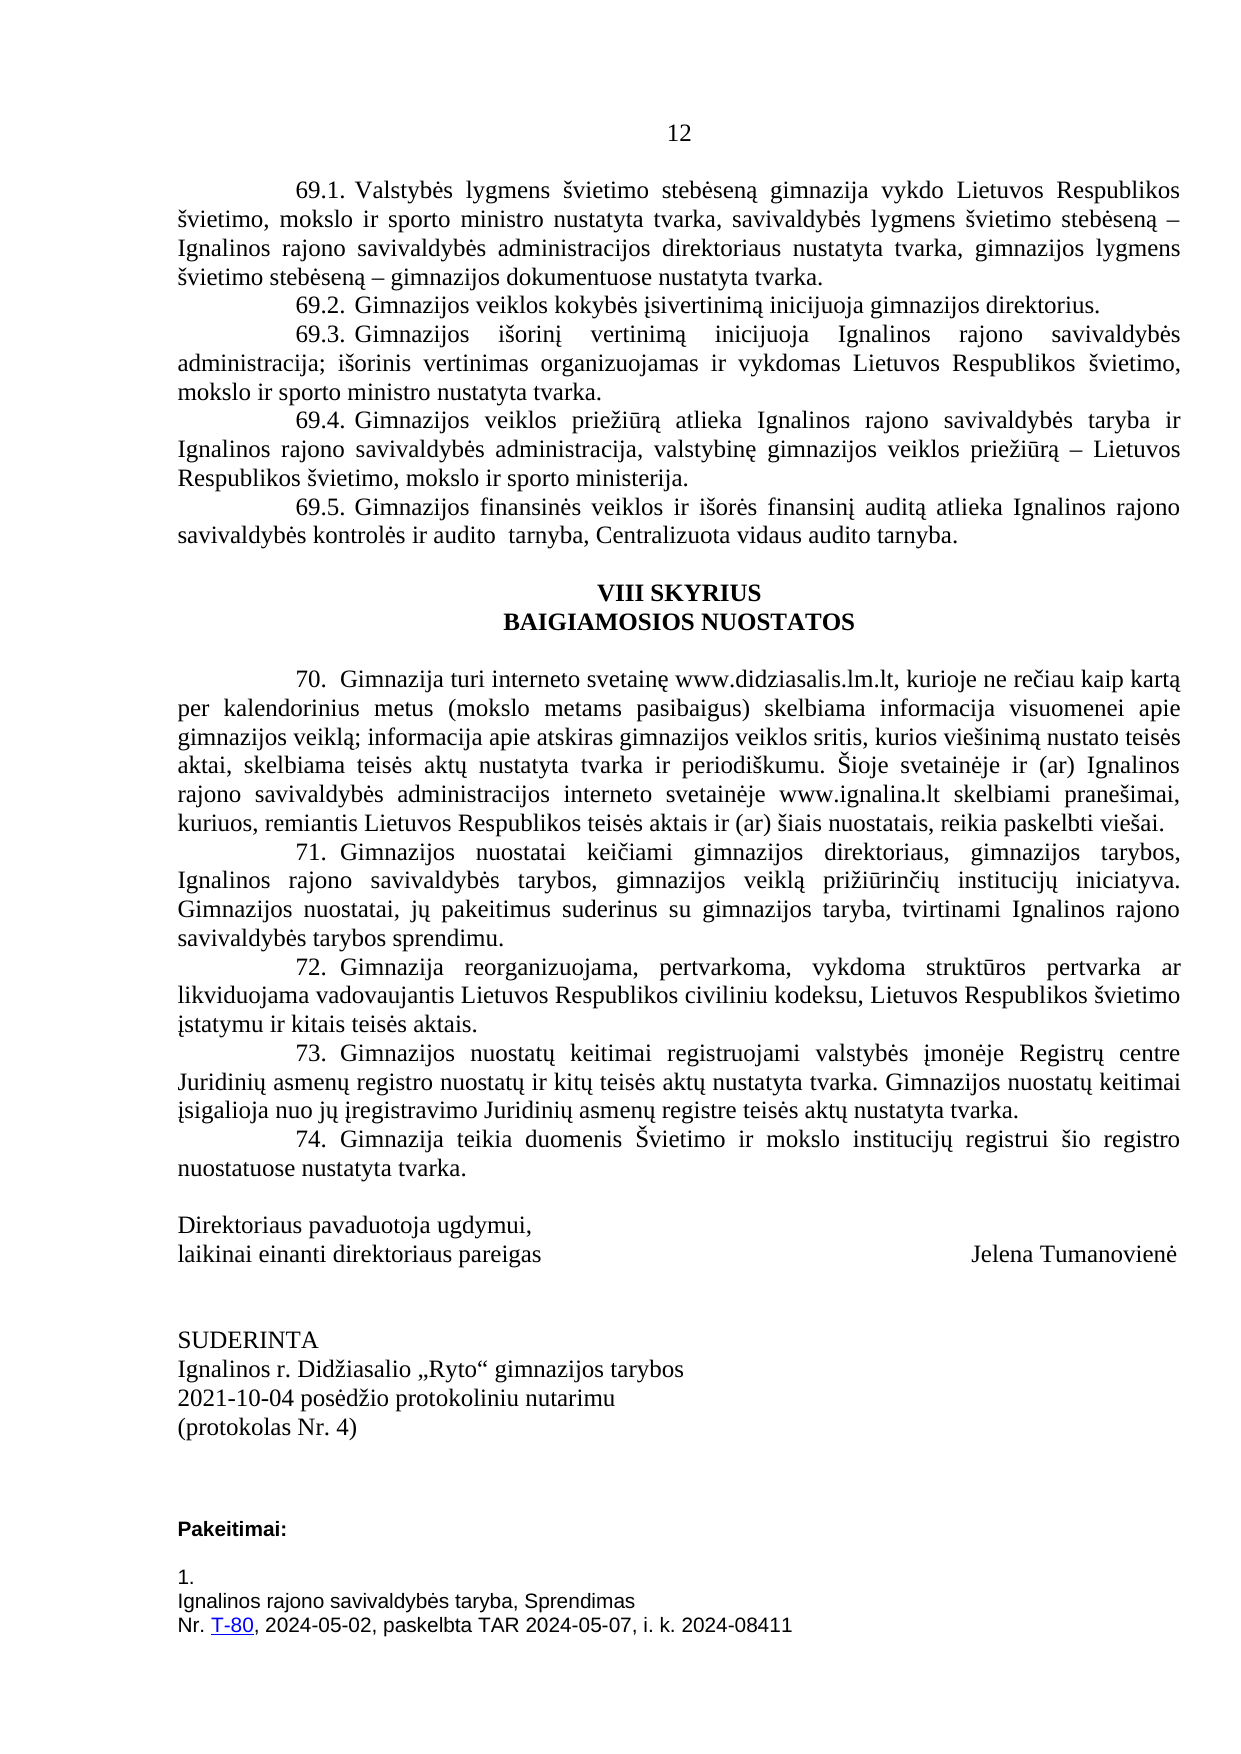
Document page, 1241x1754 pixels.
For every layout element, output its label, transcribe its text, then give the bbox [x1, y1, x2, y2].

text 74. Gimnazija teikia duomenis Švietimo ir mokslo institucijų registrui šio registro nuostatuose nustatyta tvarka. [177, 1124, 1181, 1182]
text 69.4. Gimnazijos veiklos priežiūrą atlieka Ignalinos rajono savivaldybės taryba ir Ignalinos rajono savivaldybės administracija, valstybinę gimnazijos veiklos priežiūrą – Lietuvos Respublikos švietimo, mokslo ir sporto ministerija. [177, 406, 1181, 492]
text Pakeitimai: [177, 1517, 1181, 1541]
text 1. [177, 1565, 1181, 1589]
text 69.5. Gimnazijos finansinės veiklos ir išorės finansinį auditą atlieka Ignalinos rajono savivaldybės kontrolės ir audito tarnyba, Centralizuota vidaus audito tarnyba. [177, 492, 1181, 549]
text (protokolas Nr. 4) [177, 1412, 1181, 1441]
text BAIGIAMOSIOS NUOSTATOS [177, 607, 1181, 636]
text 73. Gimnazijos nuostatų keitimai registruojami valstybės įmonėje Registrų centre Juridinių asmenų registro nuostatų ir kitų teisės aktų nustatyta tvarka. Gimnazijos nuostatų keitimai įsigalioja nuo jų įregistravimo Juridinių asmenų registre teisės aktų nustatyta tvarka. [177, 1038, 1181, 1124]
text VIII SKYRIUS [177, 578, 1181, 607]
text SUDERINTA [177, 1326, 1181, 1354]
text Nr. T-80, 2024-05-02, paskelbta TAR 2024-05-07, i. k. 2024-08411 [177, 1613, 1181, 1637]
text 2021-10-04 posėdžio protokoliniu nutarimu [177, 1383, 1181, 1412]
text 69.3. Gimnazijos išorinį vertinimą inicijuoja Ignalinos rajono savivaldybės administracija; išorinis vertinimas organizuojamas ir vykdomas Lietuvos Respublikos švietimo, mokslo ir sporto ministro nustatyta tvarka. [177, 319, 1181, 406]
text laikinai einanti direktoriaus pareigas Jelena Tumanovienė [177, 1239, 1181, 1268]
text 69.1. Valstybės lygmens švietimo stebėseną gimnazija vykdo Lietuvos Respublikos švietimo, mokslo ir sporto ministro nustatyta tvarka, savivaldybės lygmens švietimo stebėseną – Ignalinos rajono savivaldybės administracijos direktoriaus nustatyta tvarka, gimnazijos lygmens švietimo stebėseną – gimnazijos dokumentuose nustatyta tvarka. [177, 176, 1181, 291]
text 70. Gimnazija turi interneto svetainę www.didziasalis.lm.lt, kurioje ne rečiau kaip kartą per kalendorinius metus (mokslo metams pasibaigus) skelbiama informacija visuomenei apie gimnazijos veiklą; informacija apie atskiras gimnazijos veiklos sritis, kurios viešinimą nustato teisės aktai, skelbiama teisės aktų nustatyta tvarka ir periodiškumu. Šioje svetainėje ir (ar) Ignalinos rajono savivaldybės administracijos interneto svetainėje www.ignalina.lt skelbiami pranešimai, kuriuos, remiantis Lietuvos Respublikos teisės aktais ir (ar) šiais nuostatais, reikia paskelbti viešai. [177, 664, 1181, 837]
text Ignalinos rajono savivaldybės taryba, Sprendimas [177, 1589, 1181, 1613]
text Direktoriaus pavaduotoja ugdymui, [177, 1211, 1181, 1239]
text 72. Gimnazija reorganizuojama, pertvarkoma, vykdoma struktūros pertvarka ar likviduojama vadovaujantis Lietuvos Respublikos civiliniu kodeksu, Lietuvos Respublikos švietimo įstatymu ir kitais teisės aktais. [177, 952, 1181, 1038]
text Ignalinos r. Didžiasalio „Ryto“ gimnazijos tarybos [177, 1354, 1181, 1383]
text 71. Gimnazijos nuostatai keičiami gimnazijos direktoriaus, gimnazijos tarybos, Ignalinos rajono savivaldybės tarybos, gimnazijos veiklą prižiūrinčių institucijų iniciatyva. Gimnazijos nuostatai, jų pakeitimus suderinus su gimnazijos taryba, tvirtinami Ignalinos rajono savivaldybės tarybos sprendimu. [177, 837, 1181, 952]
text 69.2. Gimnazijos veiklos kokybės įsivertinimą inicijuoja gimnazijos direktorius. [177, 291, 1181, 319]
